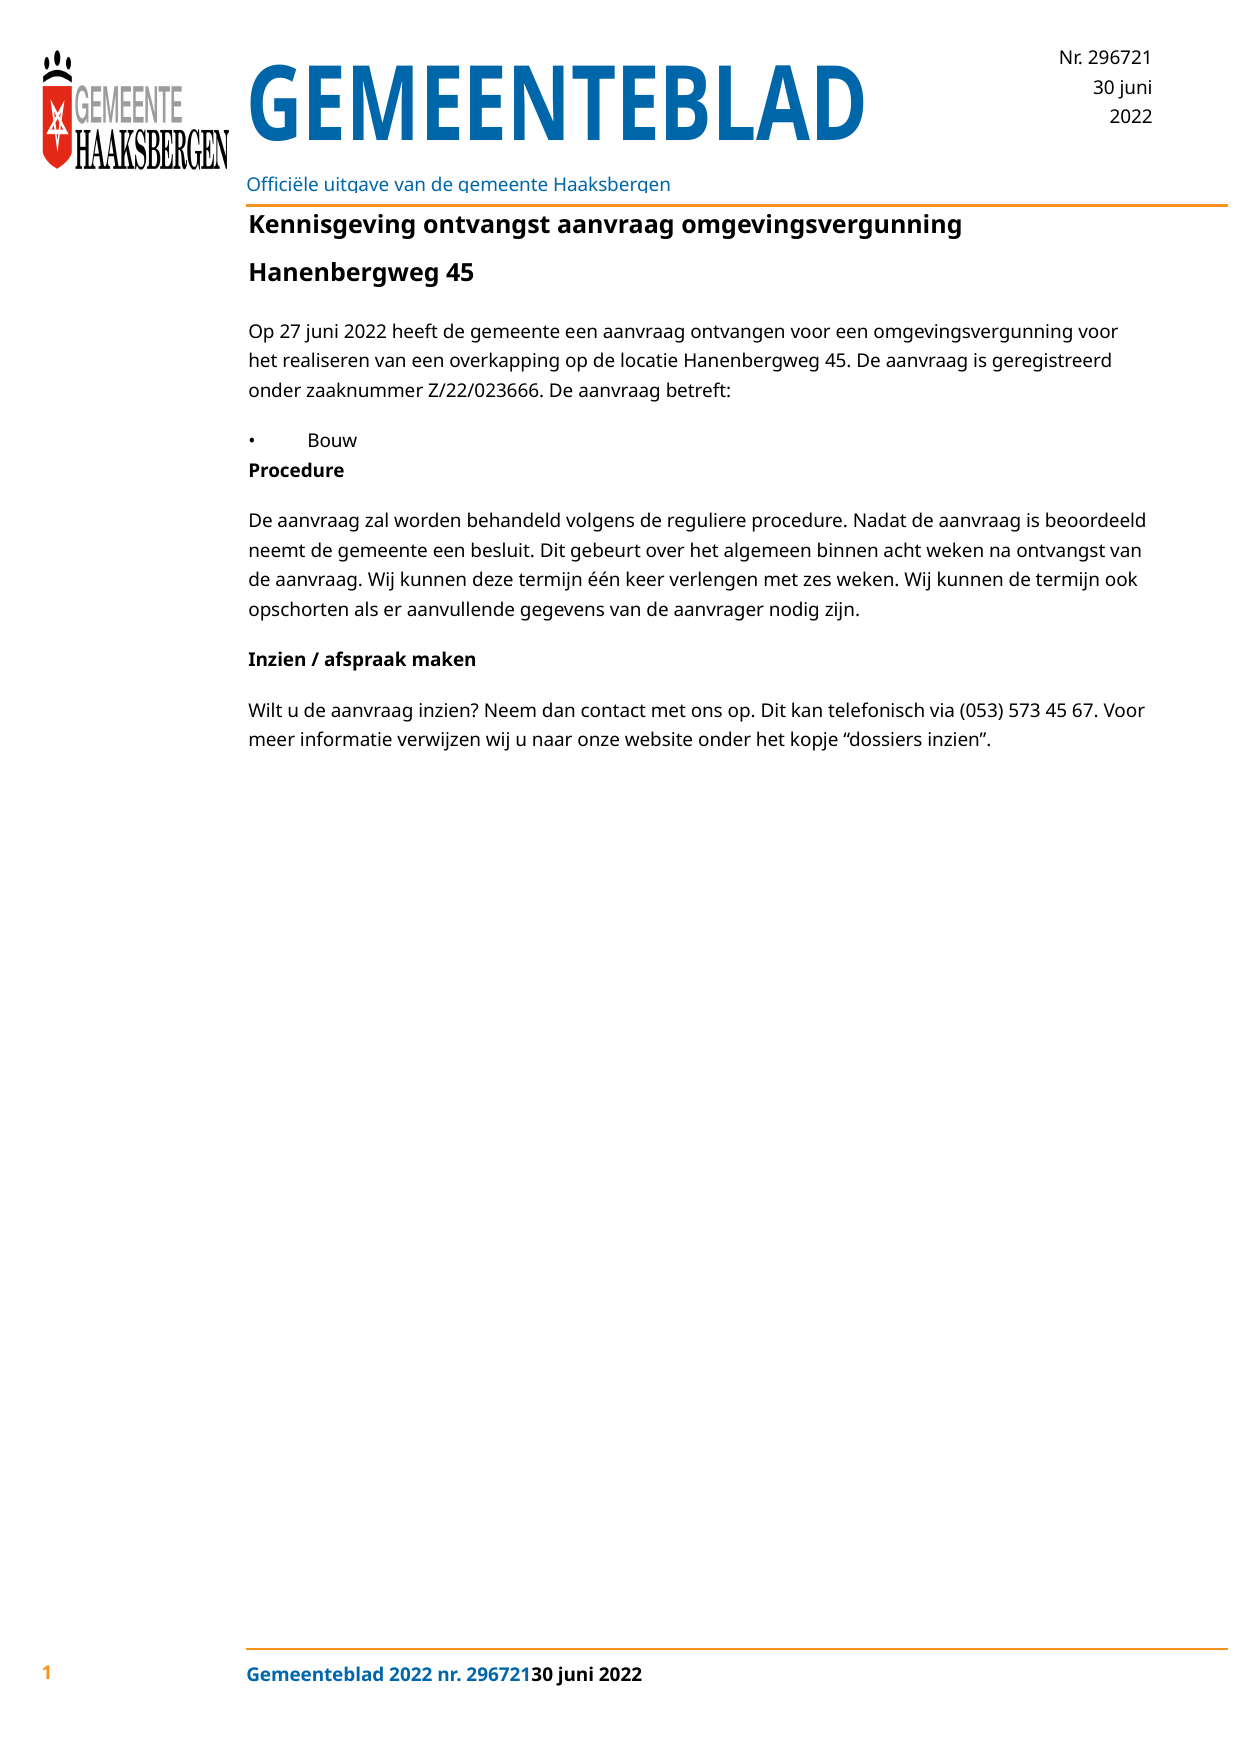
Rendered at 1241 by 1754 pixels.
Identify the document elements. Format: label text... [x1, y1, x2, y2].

picture [41, 47, 231, 172]
text Inzien / afspraak maken [248, 647, 1152, 672]
list Bouw [248, 427, 1152, 453]
text Op 27 juni 2022 heeft de gemeente een aanvraag ontvangen voor een omgevingsvergunning voor het realiseren van een overkapping op de locatie Hanenbergweg 45. De aanvraag is geregistreerd onder zaaknummer Z/22/023666. De aanvraag betreft: [248, 318, 1152, 403]
text Procedure [248, 457, 1152, 483]
text Wilt u de aanvraag inzien? Neem dan contact met ons op. Dit kan telefonisch via (053) 573 45 67. Voor meer informatie verwijzen wij u naar onze website onder het kopje “dossiers inzien”. [248, 697, 1152, 752]
text De aanvraag zal worden behandeld volgens de reguliere procedure. Nadat de aanvraag is beoordeeld neemt de gemeente een besluit. Dit gebeurt over het algemeen binnen acht weken na ontvangst van de aanvraag. Wij kunnen deze termijn één keer verlengen met zes weken. Wij kunnen de termijn ook opschorten als er aanvullende gegevens van de aanvrager nodig zijn. [248, 507, 1152, 622]
text Kennisgeving ontvangst aanvraag omgevingsvergunning Hanenbergweg 45 [248, 207, 1152, 288]
